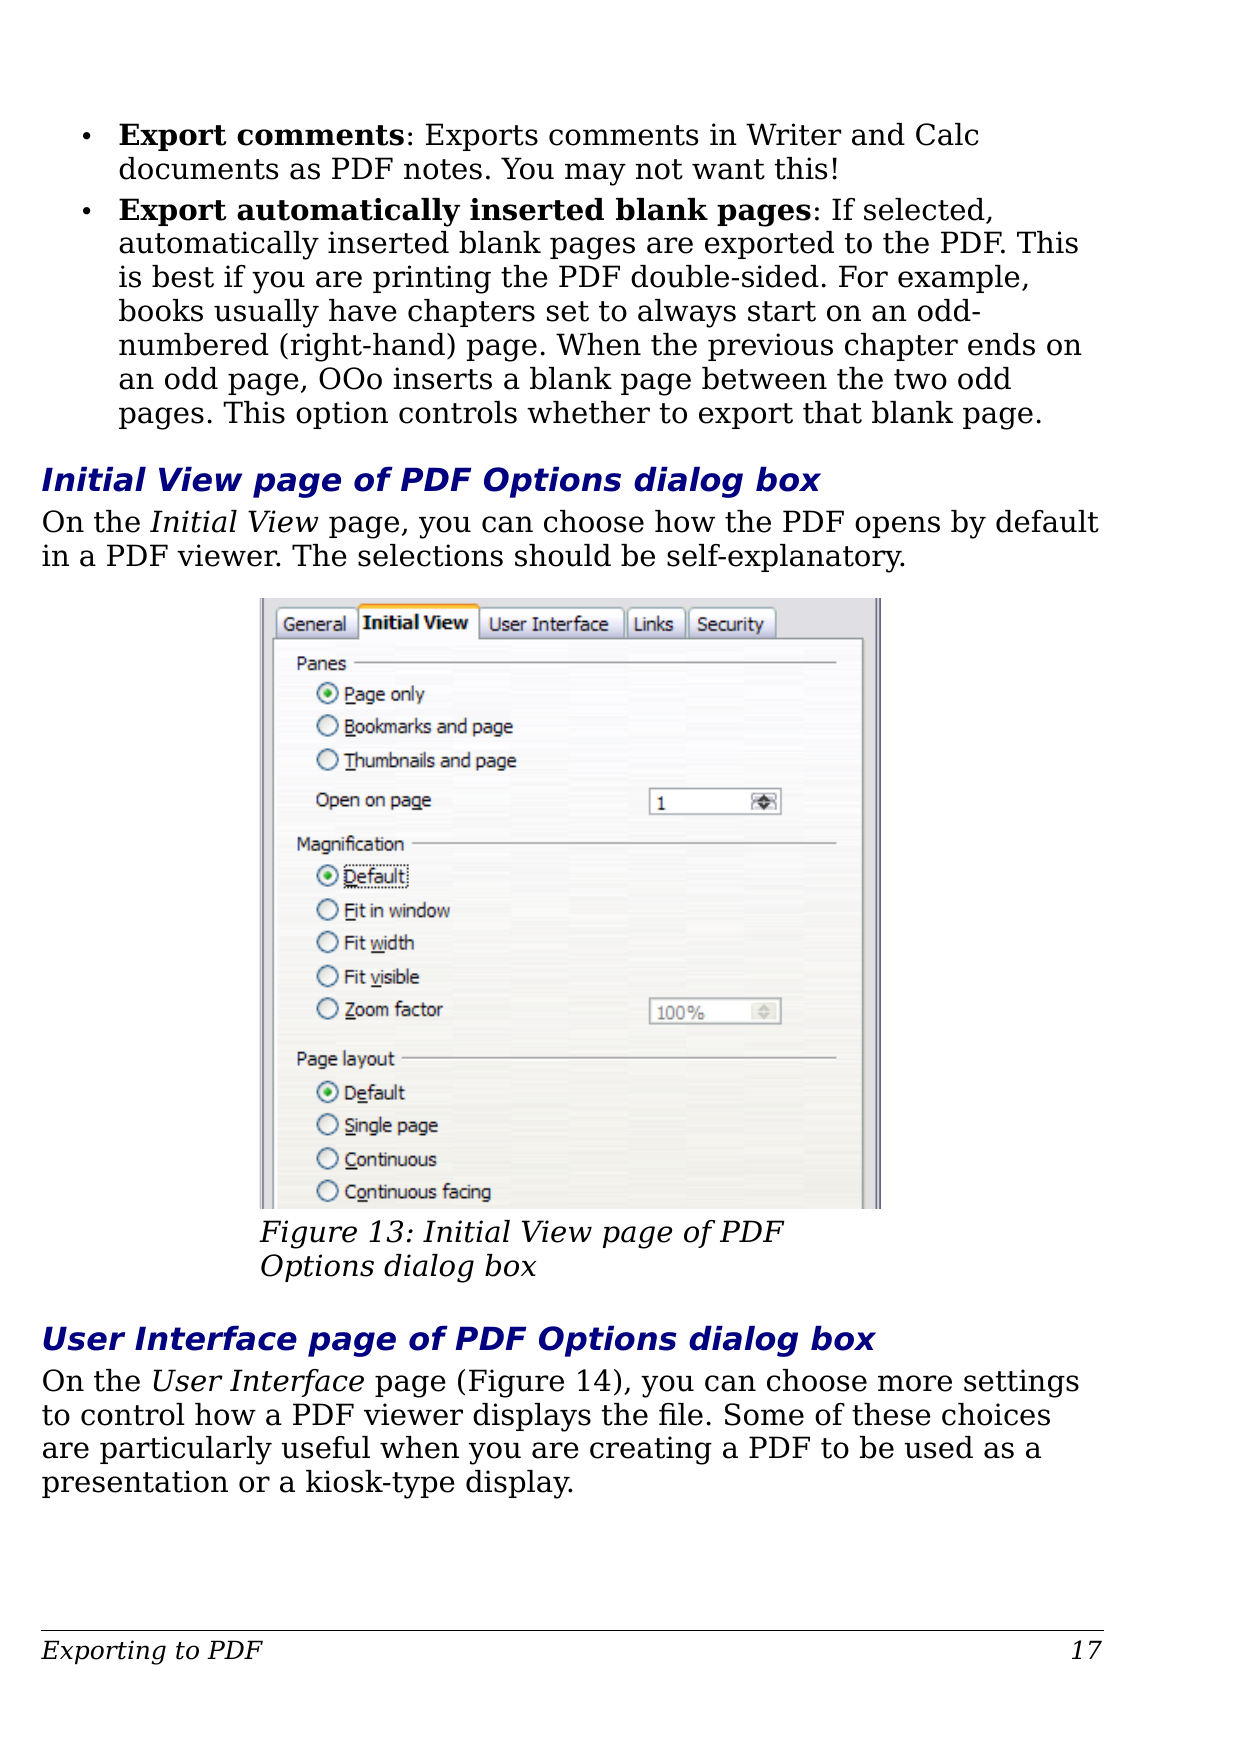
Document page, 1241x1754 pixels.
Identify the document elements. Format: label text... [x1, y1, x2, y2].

subtitle User Interface page of PDF Options dialog box [41, 1321, 1104, 1358]
text On the Initial View page, you can choose how the PDF opens by default in a PDF viewer. The selections should be self-explanatory. [41, 505, 1104, 573]
picture [259, 598, 881, 1209]
subtitle Initial View page of PDF Options dialog box [41, 462, 1104, 499]
text Figure 13: Initial View page of PDF Options dialog box [260, 1215, 886, 1283]
text On the User Interface page (Figure 14), you can choose more settings to control how a PDF viewer displays the file. Some of these choices are particularly useful when you are creating a PDF to be used as a presentation or a kiosk-type display. [41, 1364, 1104, 1500]
list Export automatically inserted blank pages: If selected, automatically inserted blank pages are exported to the PDF. This is best if you are printing the PDF double-sided. For example, books usually have chapters set to always start on an odd-numbered (right-hand) page. When the previous chapter ends on an odd page, OOo inserts a blank page between the two odd pages. This option controls whether to export that blank page. [79, 193, 1104, 431]
list Export comments: Exports comments in Writer and Calc documents as PDF notes. You may not want this! [79, 118, 1104, 186]
